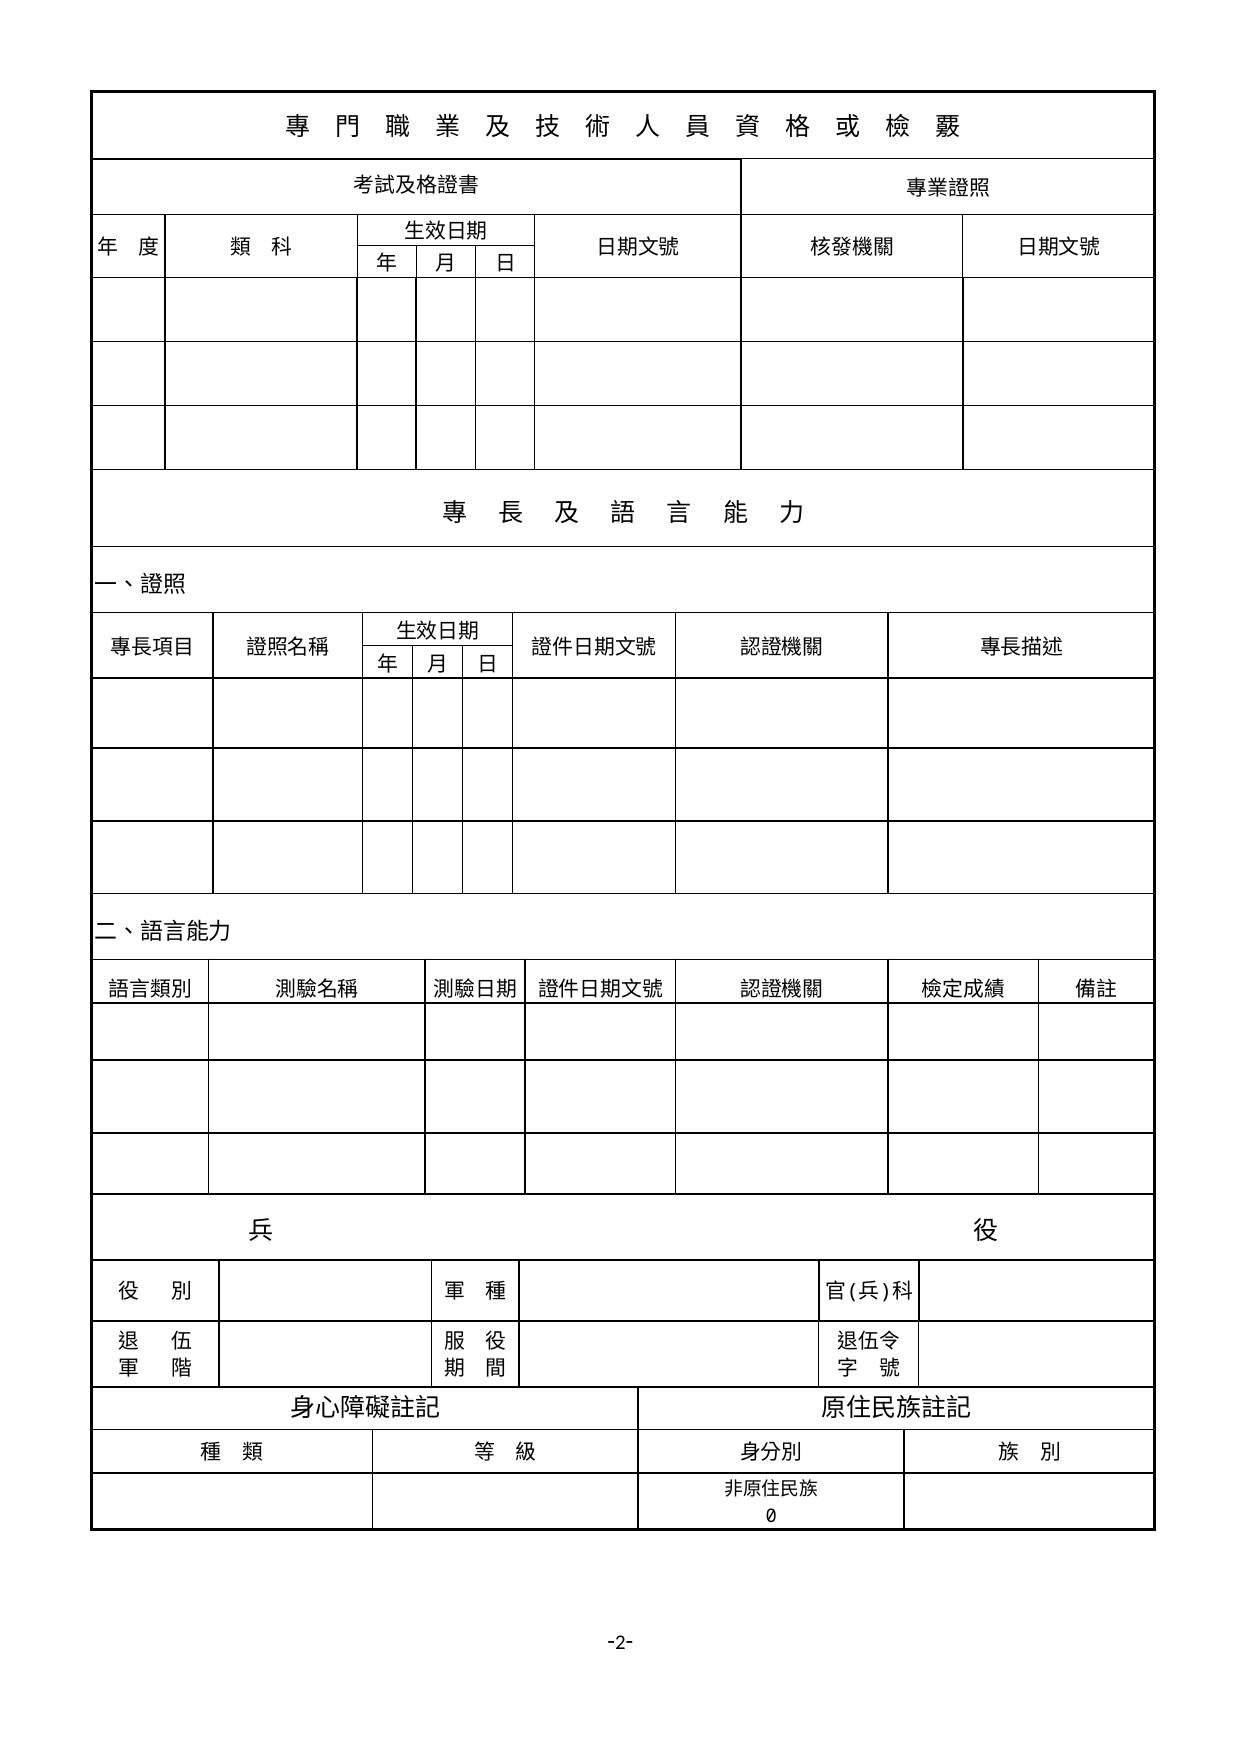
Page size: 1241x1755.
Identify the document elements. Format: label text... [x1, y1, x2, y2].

table_cell [1039, 1004, 1153, 1059]
table_cell [358, 342, 415, 405]
table_cell [417, 342, 475, 405]
table_cell 退伍令 字 號 [819, 1322, 918, 1386]
table_cell [742, 406, 962, 469]
table_cell [1039, 1061, 1153, 1132]
table_cell 檢定成績 [889, 960, 1038, 1002]
table_cell [535, 278, 740, 341]
table_cell 專長項目 [93, 613, 212, 677]
table_cell [363, 749, 412, 820]
table_cell [513, 679, 675, 747]
table_cell [363, 822, 412, 893]
table_cell 軍 種 [432, 1261, 518, 1320]
table_cell [676, 822, 887, 893]
table_cell [476, 278, 534, 341]
table_cell [676, 1134, 887, 1193]
table_cell 非原住民族 0 [639, 1474, 903, 1528]
table_cell 二、語言能力 [93, 894, 1153, 959]
table_cell 證件日期文號 [513, 613, 675, 677]
table_cell [358, 278, 415, 341]
table_cell 原住民族註記 [639, 1388, 1153, 1429]
table_cell [920, 1261, 1153, 1320]
table_cell [889, 749, 1153, 820]
table_cell [166, 342, 356, 405]
table_cell 認證機關 [676, 960, 887, 1002]
table_cell [93, 679, 212, 747]
table_cell [93, 406, 164, 469]
table_cell [363, 679, 412, 747]
table_cell [93, 1004, 208, 1059]
table_cell [413, 679, 462, 747]
table_cell 核發機關 [742, 215, 962, 277]
table_cell [93, 342, 164, 405]
table_cell [889, 1004, 1038, 1059]
table_cell [476, 406, 534, 469]
table_cell 專長及語言能力 [93, 470, 1153, 546]
table_cell [373, 1474, 637, 1528]
table_cell [463, 749, 512, 820]
table_cell 一、證照 [93, 547, 1153, 612]
table_cell [426, 1004, 524, 1059]
table_cell [426, 1061, 524, 1132]
table_cell [964, 278, 1153, 341]
table_cell [93, 1061, 208, 1132]
table_cell [513, 822, 675, 893]
table_cell [209, 1134, 424, 1193]
table_cell 專長描述 [889, 613, 1153, 677]
table_cell [889, 822, 1153, 893]
table_cell 語言類別 [93, 960, 208, 1002]
table_cell [889, 1134, 1038, 1193]
table_cell [742, 342, 962, 405]
table_cell [166, 406, 356, 469]
table_cell 年 度 [93, 215, 164, 277]
table_cell [513, 749, 675, 820]
table_cell 退 伍 軍 階 [93, 1322, 218, 1386]
table_cell 年 [363, 646, 412, 677]
table_cell [93, 1474, 372, 1528]
table_cell 生效日期 [358, 215, 534, 245]
table_cell 測驗日期 [426, 960, 524, 1002]
table_cell 役 別 [93, 1261, 218, 1320]
table_cell [93, 278, 164, 341]
table_cell [476, 342, 534, 405]
table_cell [214, 749, 362, 820]
table_cell [889, 679, 1153, 747]
table_cell 等 級 [373, 1430, 637, 1472]
table_cell [905, 1474, 1153, 1528]
table_cell [535, 342, 740, 405]
table_cell [413, 749, 462, 820]
table_cell 考試及格證書 [93, 160, 740, 213]
table_cell [426, 1134, 524, 1193]
table_cell 身分別 [639, 1430, 903, 1472]
table_cell [463, 679, 512, 747]
table_cell 兵 役 [93, 1195, 1153, 1259]
table_cell [676, 749, 887, 820]
table_cell [520, 1322, 818, 1386]
table_cell [919, 1322, 1153, 1386]
table_cell [889, 1061, 1038, 1132]
table_cell [214, 822, 362, 893]
table_cell [676, 1004, 887, 1059]
table_cell 身心障礙註記 [93, 1388, 637, 1429]
table_cell 日 [476, 246, 534, 277]
table_cell [93, 749, 212, 820]
table_cell 族 別 [905, 1430, 1153, 1472]
table_cell 備註 [1039, 960, 1153, 1002]
table_cell [214, 679, 362, 747]
table_cell [166, 278, 356, 341]
table_cell 日期文號 [963, 215, 1153, 277]
table_cell 日期文號 [535, 215, 740, 277]
table_header 專 門 職 業 及 技 術 人 員 資 格 或 檢 覈 [93, 93, 1153, 158]
table_cell 服 役 期 間 [432, 1322, 518, 1386]
table_cell [964, 406, 1153, 469]
table_cell [358, 406, 415, 469]
table_cell 日 [463, 646, 512, 677]
table_cell [220, 1322, 431, 1386]
table_cell [526, 1004, 675, 1059]
table_cell 種 類 [93, 1430, 372, 1472]
table_cell [93, 1134, 208, 1193]
table_cell 類 科 [166, 215, 357, 277]
table_cell [209, 1004, 424, 1059]
table_cell [1039, 1134, 1153, 1193]
table_cell 官(兵)科 [820, 1261, 918, 1320]
table_cell 證照名稱 [214, 613, 362, 677]
table_cell 專業證照 [742, 159, 1153, 213]
table_cell 年 [358, 246, 416, 277]
table_cell 測驗名稱 [209, 960, 424, 1002]
table_cell [964, 342, 1153, 405]
table_cell [413, 822, 462, 893]
table_cell [220, 1261, 431, 1320]
table_cell [93, 822, 212, 893]
table_cell 認證機關 [676, 613, 887, 677]
table_cell [417, 278, 475, 341]
table_cell [526, 1134, 675, 1193]
table_cell [676, 1061, 887, 1132]
table_cell [676, 679, 887, 747]
table_cell [463, 822, 512, 893]
table_cell 月 [413, 646, 462, 677]
table_cell [417, 406, 475, 469]
table_cell [535, 406, 740, 469]
table_cell 證件日期文號 [526, 960, 675, 1002]
table_cell [209, 1061, 424, 1132]
table_cell 生效日期 [363, 613, 512, 644]
table_cell 月 [417, 246, 475, 277]
table_cell [526, 1061, 675, 1132]
table_cell [742, 278, 962, 341]
table_cell [520, 1261, 818, 1320]
